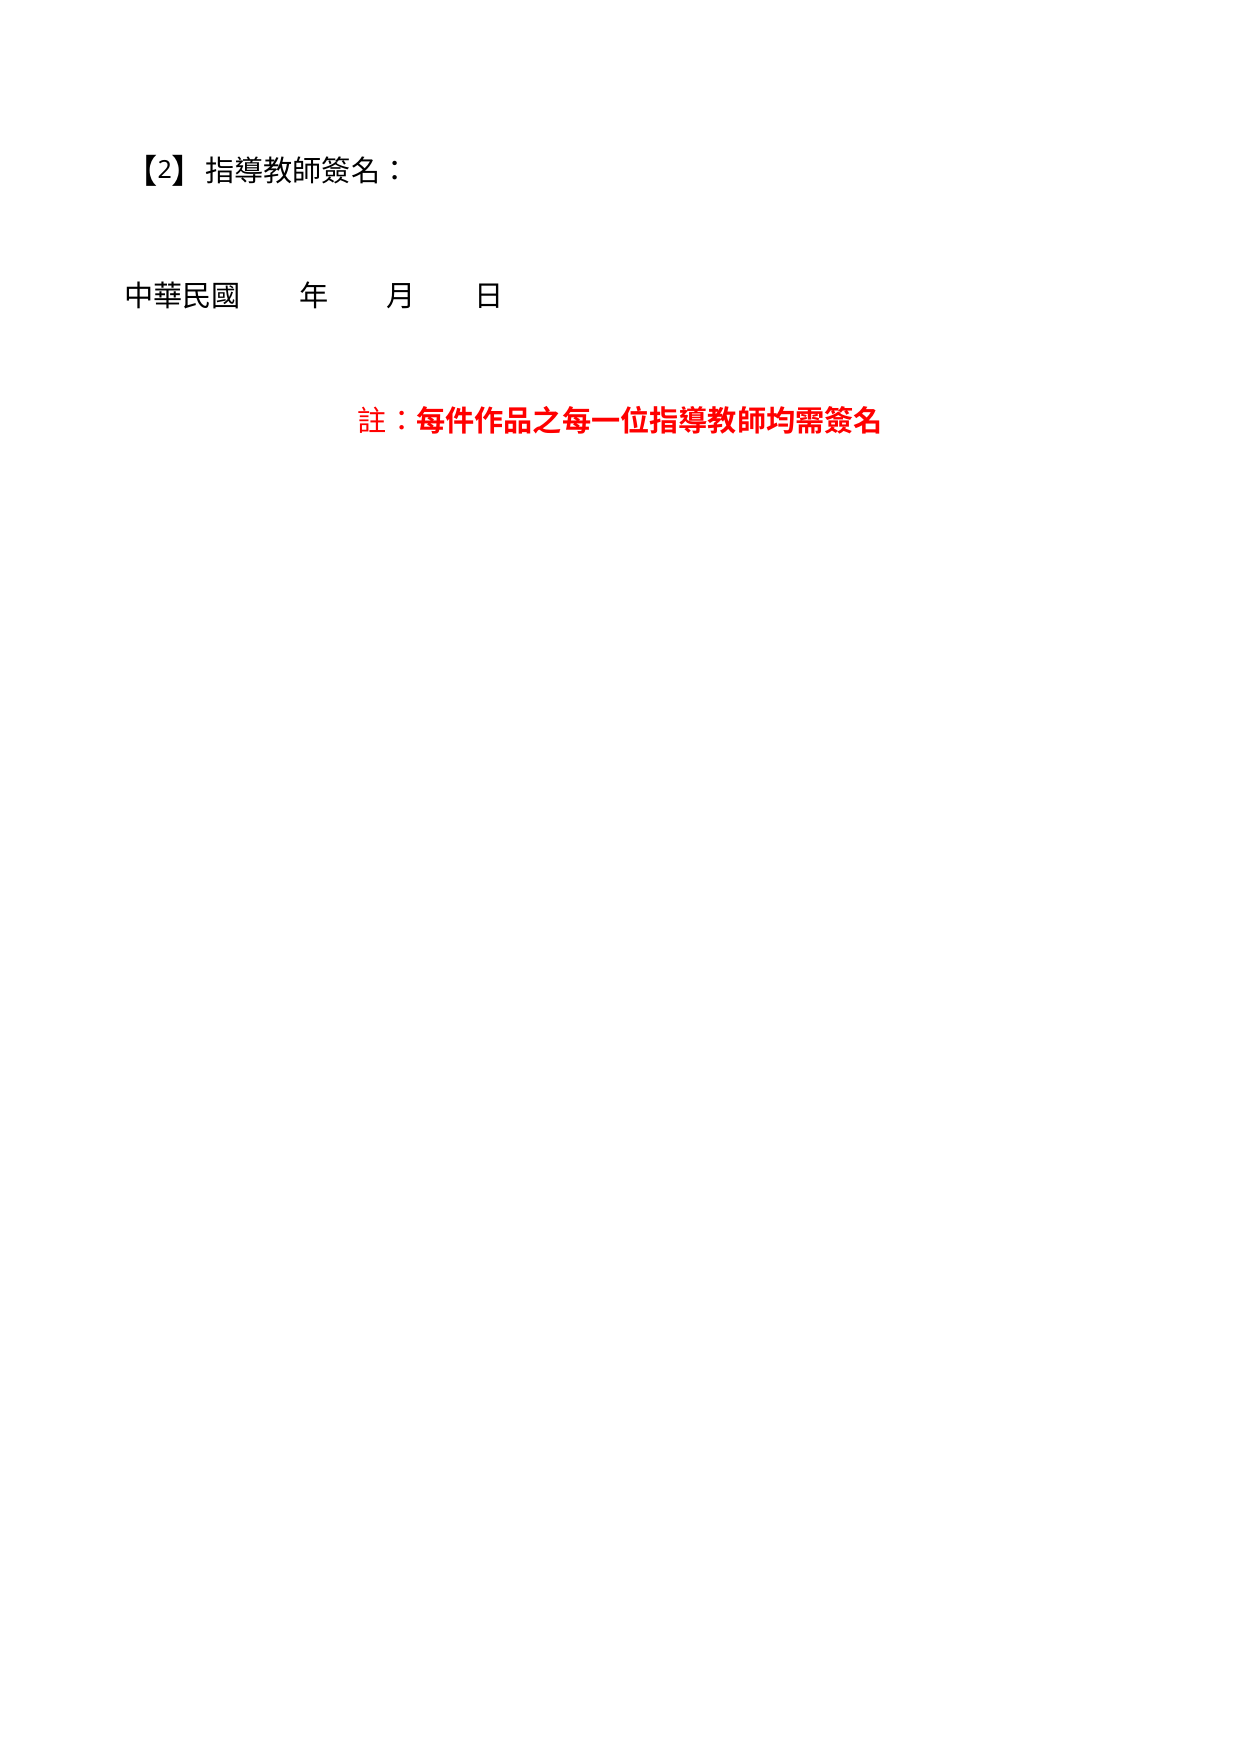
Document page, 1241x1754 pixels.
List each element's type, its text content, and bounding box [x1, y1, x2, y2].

text 註：每件作品之每一位指導教師均需簽名 [124, 377, 1116, 439]
text 中華民國 年 月 日 [124, 252, 1116, 314]
text 【2】指導教師簽名： [124, 127, 1116, 189]
